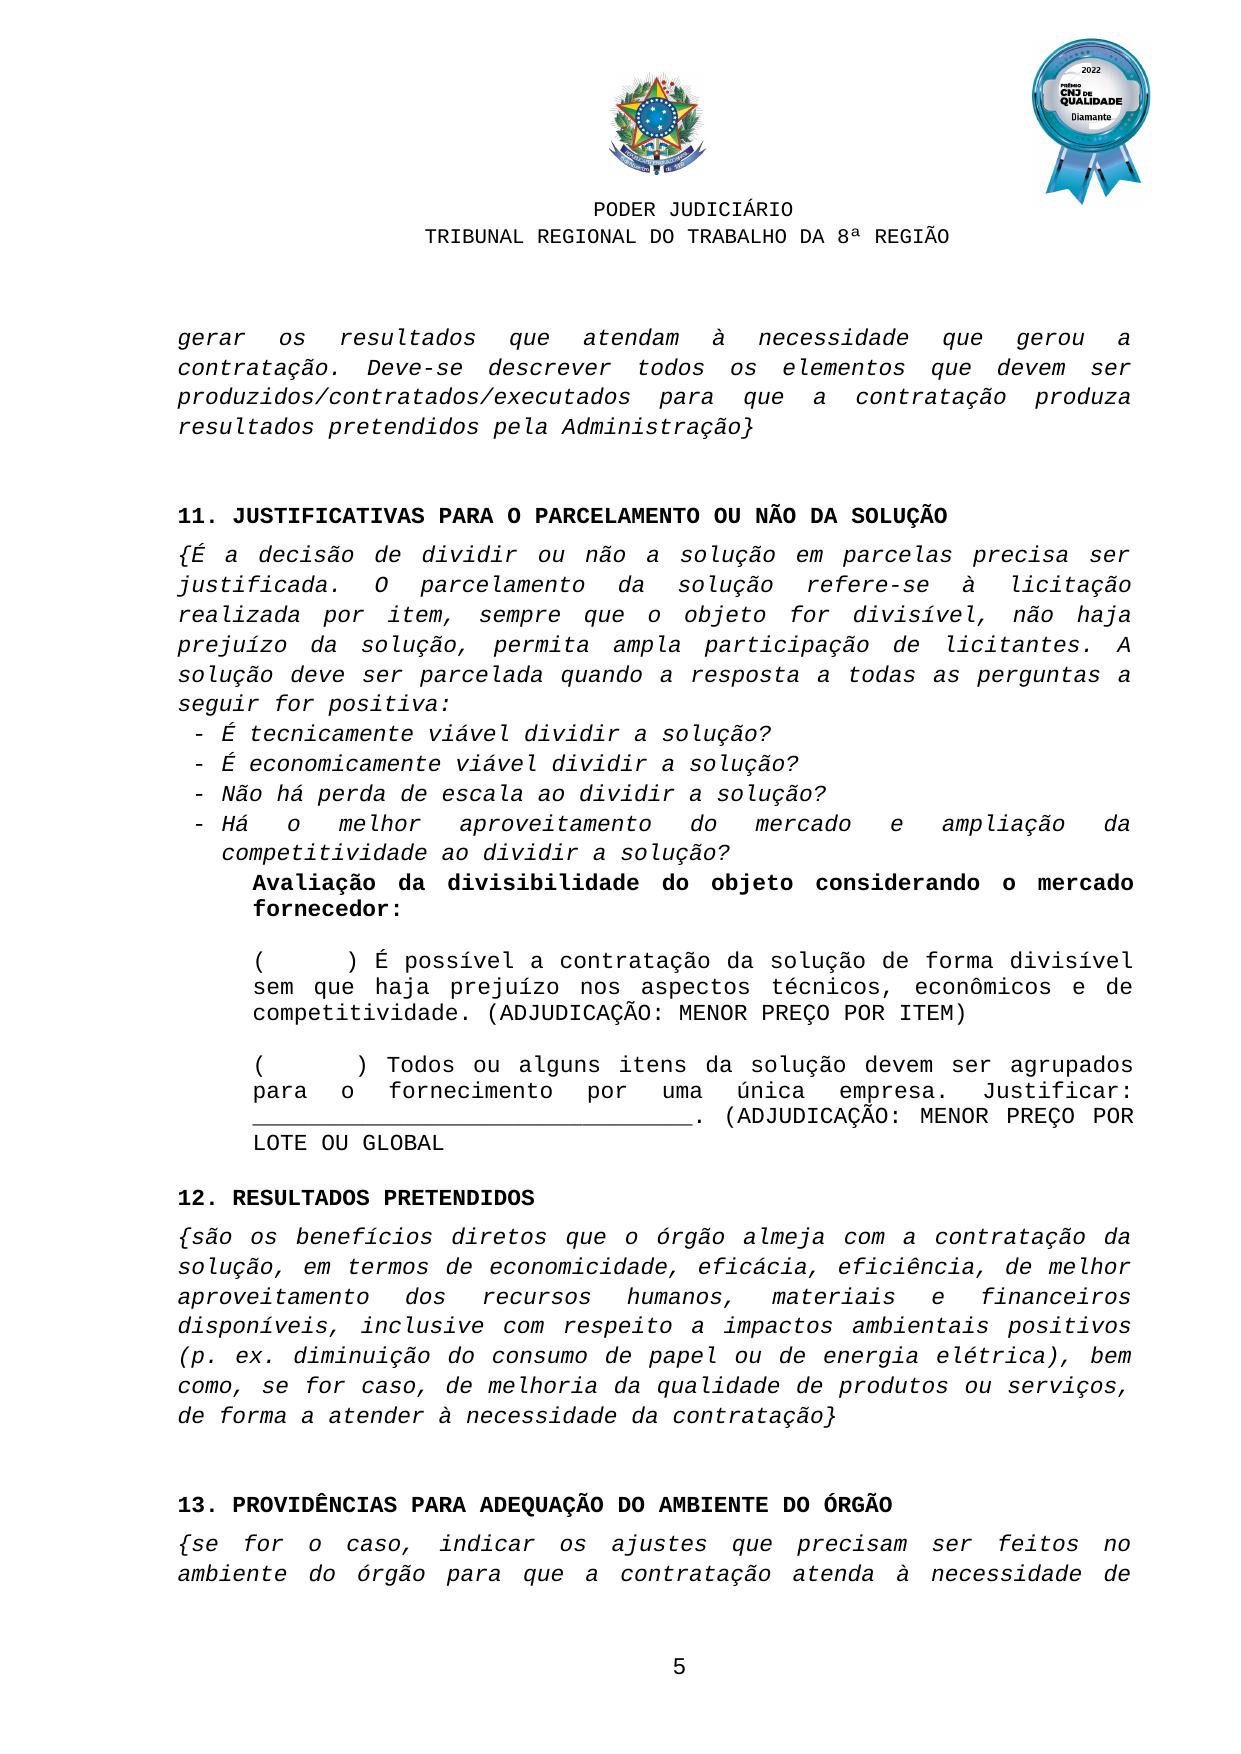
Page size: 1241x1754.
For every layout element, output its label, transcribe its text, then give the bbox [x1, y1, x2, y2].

list Não há perda de escala ao dividir a solução? [192, 782, 1134, 808]
text {É a decisão de dividir ou não a solução em parcelas precisa ser justificada. O parcelamento da solução refere-se à licitação realizada por item, sempre que o objeto for divisível, não haja prejuízo da solução, permita ampla participação de licitantes. A solução deve ser parcelada quando a resposta a todas as perguntas a seguir for positiva: [177, 544, 1134, 719]
list É tecnicamente viável dividir a solução? [192, 722, 1134, 748]
picture [608, 72, 707, 175]
text Avaliação da divisibilidade do objeto considerando o mercado fornecedor: [252, 871, 1134, 923]
text 13. PROVIDÊNCIAS PARA ADEQUAÇÃO DO AMBIENTE DO ÓRGÃO [177, 1493, 1134, 1519]
list Há o melhor aproveitamento do mercado e ampliação da competitividade ao dividir a solução? [192, 812, 1134, 868]
text ( ) É possível a contratação da solução de forma divisível sem que haja prejuízo nos aspectos técnicos, econômicos e de competitividade. (ADJUDICAÇÃO: MENOR PREÇO POR ITEM) [252, 949, 1134, 1027]
picture [1031, 37, 1151, 206]
text 11. JUSTIFICATIVAS PARA O PARCELAMENTO OU NÃO DA SOLUÇÃO [177, 505, 1134, 531]
text {se for o caso, indicar os ajustes que precisam ser feitos no ambiente do órgão para que a contratação atenda à necessidade de [177, 1532, 1134, 1588]
list É economicamente viável dividir a solução? [192, 752, 1134, 778]
text ( ) Todos ou alguns itens da solução devem ser agrupados para o fornecimento por uma única empresa. Justificar: ________________________________. (ADJUDICAÇÃO: MENOR PREÇO POR LOTE OU GLOBAL [252, 1053, 1134, 1157]
text gerar os resultados que atendam à necessidade que gerou a contratação. Deve-se descrever todos os elementos que devem ser produzidos/contratados/executados para que a contratação produza resultados pretendidos pela Administração} [177, 326, 1134, 441]
text 12. RESULTADOS PRETENDIDOS [177, 1187, 1134, 1212]
text {são os benefícios diretos que o órgão almeja com a contratação da solução, em termos de economicidade, eficácia, eficiência, de melhor aproveitamento dos recursos humanos, materiais e financeiros disponíveis, inclusive com respeito a impactos ambientais positivos (p. ex. diminuição do consumo de papel ou de energia elétrica), bem como, se for caso, de melhoria da qualidade de produtos ou serviços, de forma a atender à necessidade da contratação} [177, 1225, 1134, 1430]
